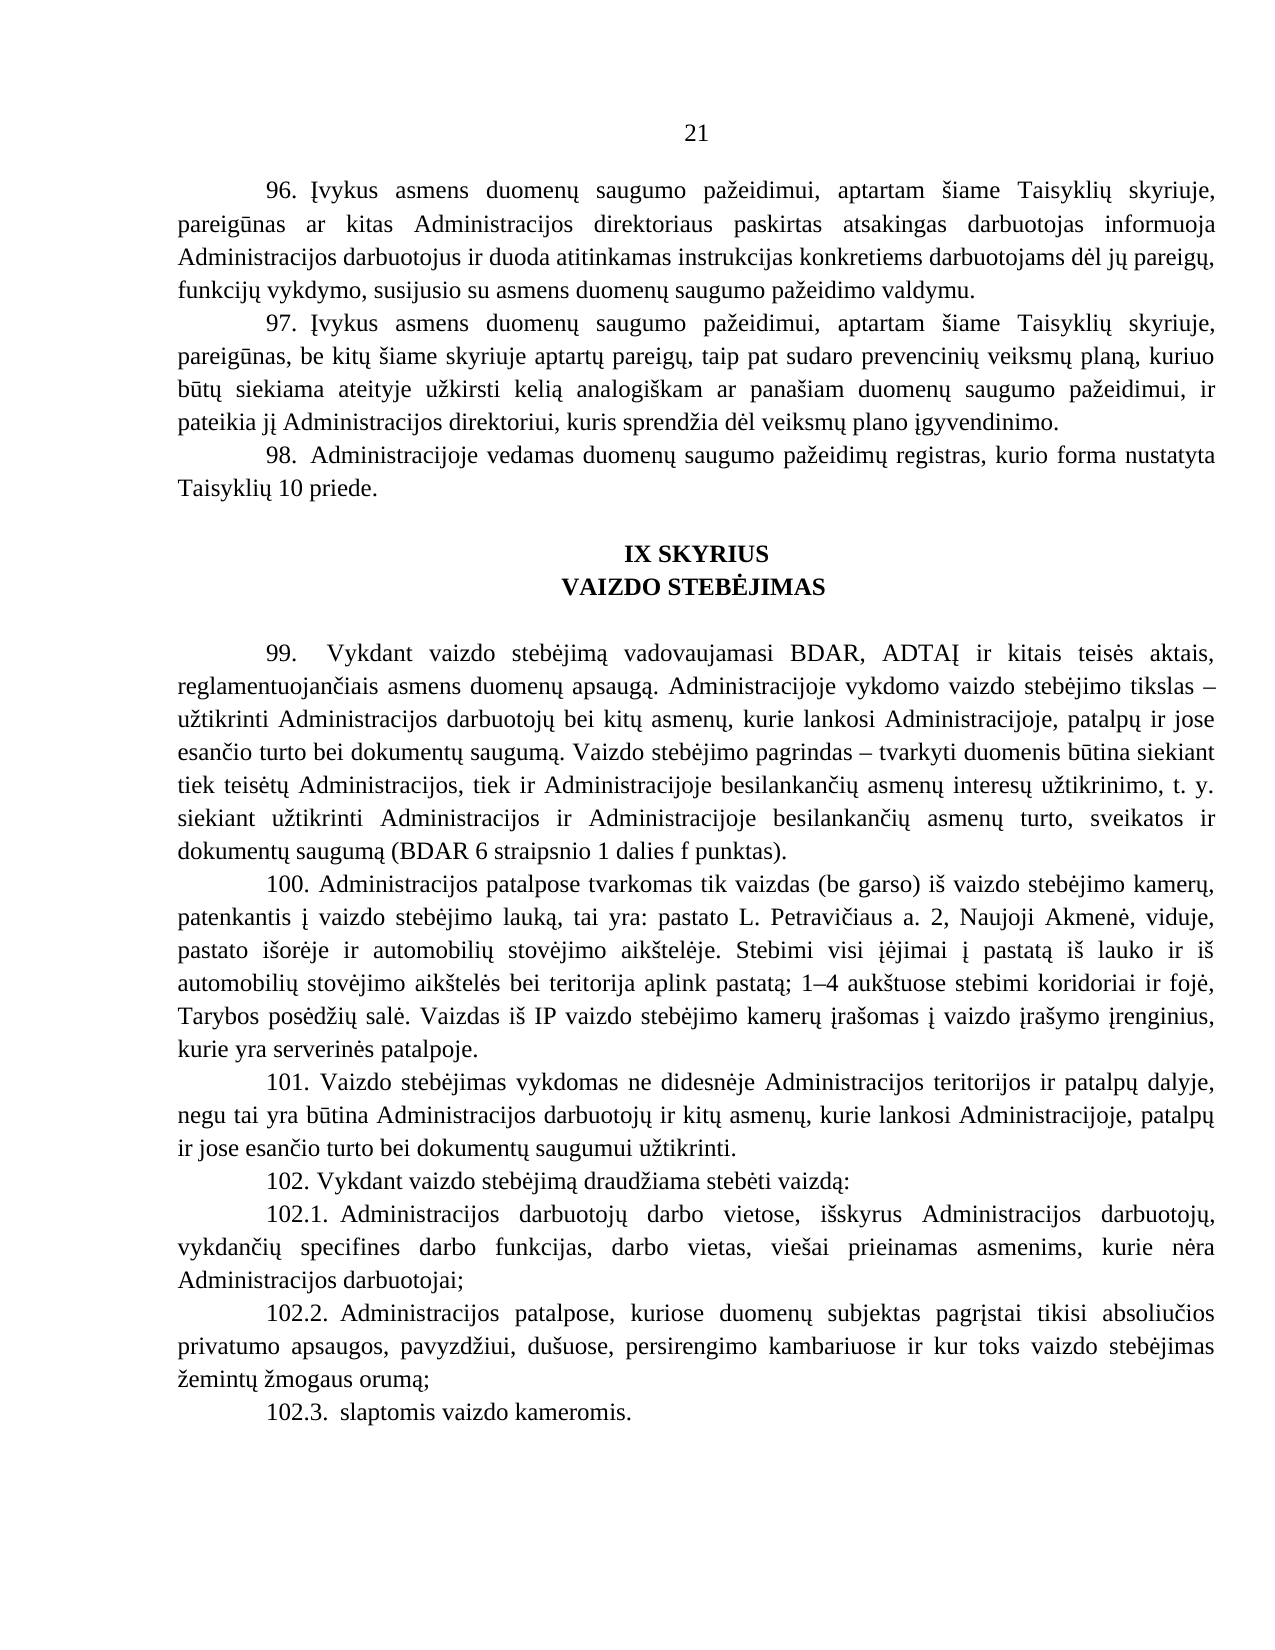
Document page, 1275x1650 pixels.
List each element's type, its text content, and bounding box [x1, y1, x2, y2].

text 100. Administracijos patalpose tvarkomas tik vaizdas (be garso) iš vaizdo stebėjimo kamerų, patenkantis į vaizdo stebėjimo lauką, tai yra: pastato L. Petravičiaus a. 2, Naujoji Akmenė, viduje, pastato išorėje ir automobilių stovėjimo aikštelėje. Stebimi visi įėjimai į pastatą iš lauko ir iš automobilių stovėjimo aikštelės bei teritorija aplink pastatą; 1–4 aukštuose stebimi koridoriai ir fojė, Tarybos posėdžių salė. Vaizdas iš IP vaizdo stebėjimo kamerų įrašomas į vaizdo įrašymo įrenginius, kurie yra serverinės patalpoje. [177, 869, 1216, 1063]
text 102.1. Administracijos darbuotojų darbo vietose, išskyrus Administracijos darbuotojų, vykdančių specifines darbo funkcijas, darbo vietas, viešai prieinamas asmenims, kurie nėra Administracijos darbuotojai; [177, 1199, 1216, 1294]
text 102.2. Administracijos patalpose, kuriose duomenų subjektas pagrįstai tikisi absoliučios privatumo apsaugos, pavyzdžiui, dušuose, persirengimo kambariuose ir kur toks vaizdo stebėjimas žemintų žmogaus orumą; [177, 1298, 1216, 1393]
text VAIZDO STEBĖJIMAS [177, 572, 1216, 601]
text 102.3. slaptomis vaizdo kameromis. [177, 1397, 1216, 1426]
text 96. Įvykus asmens duomenų saugumo pažeidimui, aptartam šiame Taisyklių skyriuje, pareigūnas ar kitas Administracijos direktoriaus paskirtas atsakingas darbuotojas informuoja Administracijos darbuotojus ir duoda atitinkamas instrukcijas konkretiems darbuotojams dėl jų pareigų, funkcijų vykdymo, susijusio su asmens duomenų saugumo pažeidimo valdymu. [177, 176, 1216, 303]
text IX SKYRIUS [177, 539, 1216, 568]
text 97. Įvykus asmens duomenų saugumo pažeidimui, aptartam šiame Taisyklių skyriuje, pareigūnas, be kitų šiame skyriuje aptartų pareigų, taip pat sudaro prevencinių veiksmų planą, kuriuo būtų siekiama ateityje užkirsti kelią analogiškam ar panašiam duomenų saugumo pažeidimui, ir pateikia jį Administracijos direktoriui, kuris sprendžia dėl veiksmų plano įgyvendinimo. [177, 308, 1216, 436]
text 102. Vykdant vaizdo stebėjimą draudžiama stebėti vaizdą: [177, 1166, 1216, 1195]
text 98. Administracijoje vedamas duomenų saugumo pažeidimų registras, kurio forma nustatyta Taisyklių 10 priede. [177, 440, 1216, 502]
text 101. Vaizdo stebėjimas vykdomas ne didesnėje Administracijos teritorijos ir patalpų dalyje, negu tai yra būtina Administracijos darbuotojų ir kitų asmenų, kurie lankosi Administracijoje, patalpų ir jose esančio turto bei dokumentų saugumui užtikrinti. [177, 1067, 1216, 1162]
text 99. Vykdant vaizdo stebėjimą vadovaujamasi BDAR, ADTAĮ ir kitais teisės aktais, reglamentuojančiais asmens duomenų apsaugą. Administracijoje vykdomo vaizdo stebėjimo tikslas – užtikrinti Administracijos darbuotojų bei kitų asmenų, kurie lankosi Administracijoje, patalpų ir jose esančio turto bei dokumentų saugumą. Vaizdo stebėjimo pagrindas – tvarkyti duomenis būtina siekiant tiek teisėtų Administracijos, tiek ir Administracijoje besilankančių asmenų interesų užtikrinimo, t. y. siekiant užtikrinti Administracijos ir Administracijoje besilankančių asmenų turto, sveikatos ir dokumentų saugumą (BDAR 6 straipsnio 1 dalies f punktas). [177, 638, 1216, 865]
